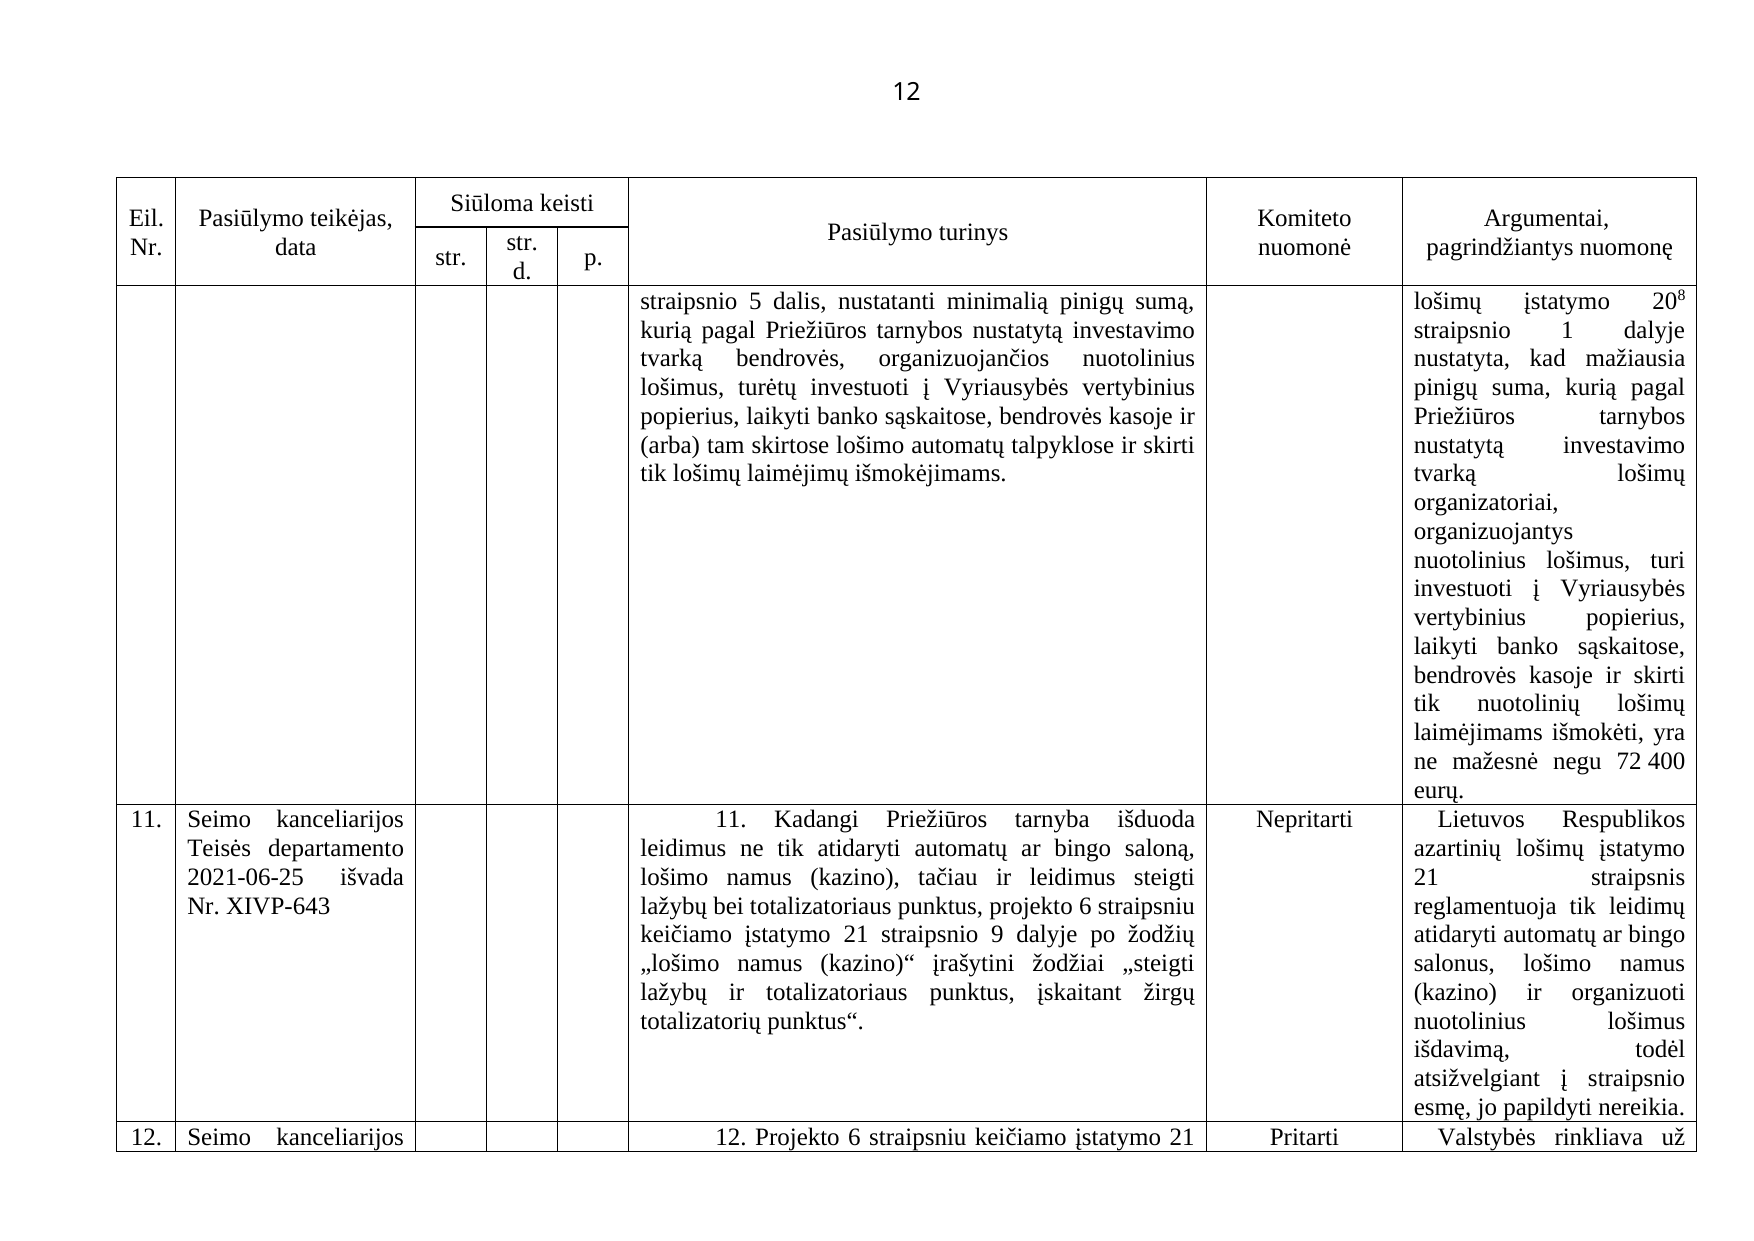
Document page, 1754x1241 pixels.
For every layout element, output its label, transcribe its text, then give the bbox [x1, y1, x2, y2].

table_cell 11. [117, 805, 175, 1121]
table_cell [117, 286, 175, 803]
table_header Pasiūlymo teikėjas, data [176, 178, 415, 285]
table_cell [416, 286, 486, 803]
table_cell [487, 286, 557, 803]
table_cell [416, 1122, 486, 1151]
table_cell [558, 1122, 628, 1151]
table_cell 11. Kadangi Priežiūros tarnyba išduoda leidimus ne tik atidaryti automatų ar bingo saloną, lošimo namus (kazino), tačiau ir leidimus steigti lažybų bei totalizatoriaus punktus, projekto 6 straipsniu keičiamo įstatymo 21 straipsnio 9 dalyje po žodžių „lošimo namus (kazino)“ įrašytini žodžiai „steigti lažybų ir totalizatoriaus punktus, įskaitant žirgų totalizatorių punktus“. [629, 805, 1206, 1121]
table_cell [487, 1122, 557, 1151]
table_cell Pritarti [1207, 1122, 1402, 1151]
table_cell [487, 805, 557, 1121]
table_cell Seimo kanceliarijos [176, 1122, 415, 1151]
table_header Siūloma keisti [416, 178, 628, 226]
table_cell straipsnio 5 dalis, nustatanti minimalią pinigų sumą, kurią pagal Priežiūros tarnybos nustatytą investavimo tvarką bendrovės, organizuojančios nuotolinius lošimus, turėtų investuoti į Vyriausybės vertybinius popierius, laikyti banko sąskaitose, bendrovės kasoje ir (arba) tam skirtose lošimo automatų talpyklose ir skirti tik lošimų laimėjimų išmokėjimams. [629, 286, 1206, 803]
table_cell 12. Projekto 6 straipsniu keičiamo įstatymo 21 [629, 1122, 1206, 1151]
table_cell [1207, 286, 1402, 803]
table_cell Valstybės rinkliava už [1403, 1122, 1696, 1151]
table_cell [416, 805, 486, 1121]
table_cell 12. [117, 1122, 175, 1151]
table_header Eil. Nr. [117, 178, 175, 285]
table_header Pasiūlymo turinys [629, 178, 1206, 285]
table_cell [558, 286, 628, 803]
table_cell Lietuvos Respublikos azartinių lošimų įstatymo 21 straipsnis reglamentuoja tik leidimų atidaryti automatų ar bingo salonus, lošimo namus (kazino) ir organizuoti nuotolinius lošimus išdavimą, todėl atsižvelgiant į straipsnio esmę, jo papildyti nereikia. [1403, 805, 1696, 1121]
table_cell p. [558, 228, 628, 285]
table_cell Nepritarti [1207, 805, 1402, 1121]
table_cell Seimo kanceliarijos Teisės departamento 2021-06-25 išvada Nr. XIVP-643 [176, 805, 415, 1121]
table_header Komiteto nuomonė [1207, 178, 1402, 285]
table_cell str. d. [487, 228, 557, 285]
table_header Argumentai, pagrindžiantys nuomonę [1403, 178, 1696, 285]
table_cell str. [416, 228, 486, 285]
table_cell [558, 805, 628, 1121]
table_cell [176, 286, 415, 803]
table_cell lošimų įstatymo 208 straipsnio 1 dalyje nustatyta, kad mažiausia pinigų suma, kurią pagal Priežiūros tarnybos nustatytą investavimo tvarką lošimų organizatoriai, organizuojantys nuotolinius lošimus, turi investuoti į Vyriausybės vertybinius popierius, laikyti banko sąskaitose, bendrovės kasoje ir skirti tik nuotolinių lošimų laimėjimams išmokėti, yra ne mažesnė negu 72 400 eurų. [1403, 286, 1696, 803]
